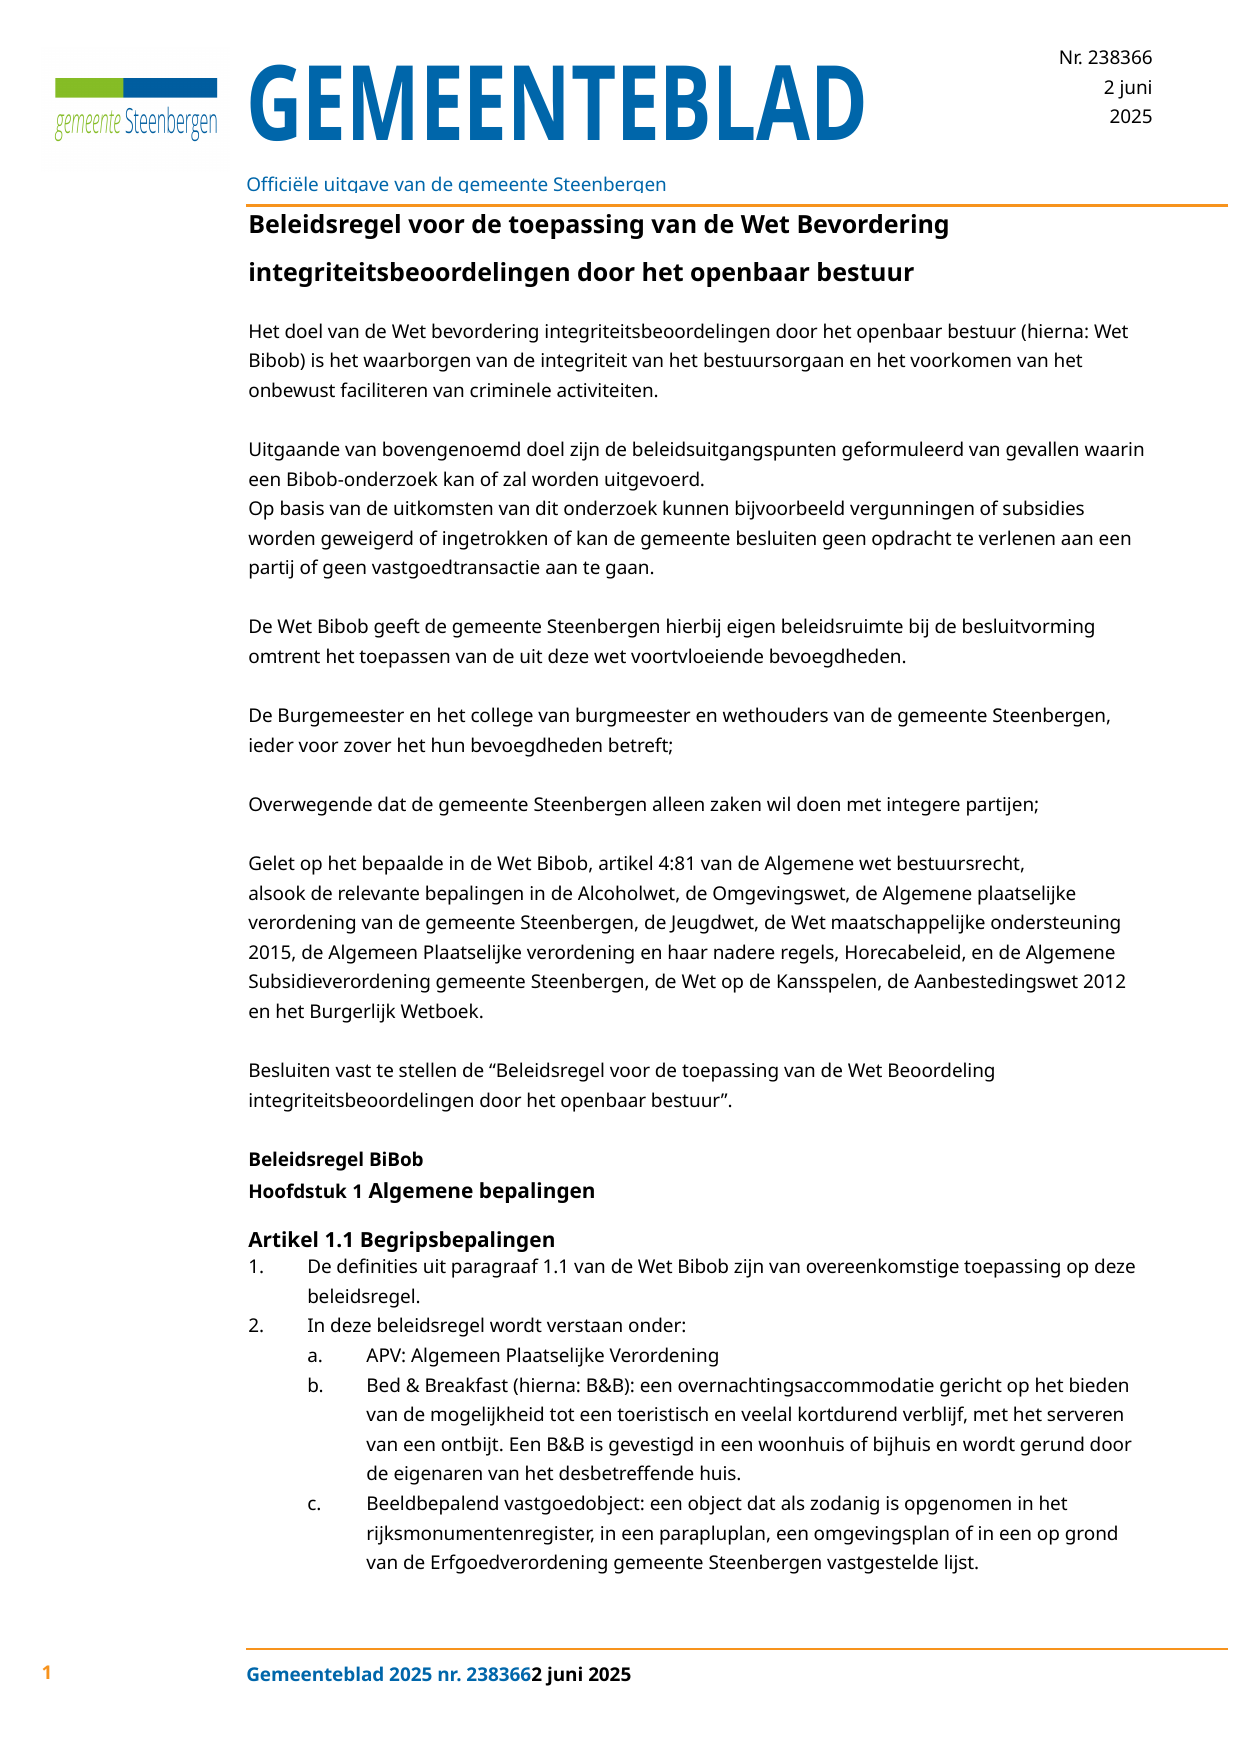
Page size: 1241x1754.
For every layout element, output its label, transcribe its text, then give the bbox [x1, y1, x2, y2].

text Hoofdstuk 1 Algemene bepalingen [248, 1176, 1152, 1204]
list Beeldbepalend vastgoedobject: een object dat als zodanig is opgenomen in het rijksmonumentenregister, in een parapluplan, een omgevingsplan of in een op grond van de Erfgoedverordening gemeente Steenbergen vastgestelde lijst. [307, 1490, 1152, 1575]
list APV: Algemeen Plaatselijke Verordening [307, 1342, 1152, 1368]
text Beleidsregel BiBob [248, 1146, 1152, 1172]
text Artikel 1.1 Begripsbepalingen [248, 1225, 1152, 1253]
text Gelet op het bepaalde in de Wet Bibob, artikel 4:81 van de Algemene wet bestuursrecht, [248, 850, 1152, 876]
text Uitgaande van bovengenoemd doel zijn de beleidsuitgangspunten geformuleerd van gevallen waarin een Bibob-onderzoek kan of zal worden uitgevoerd. [248, 436, 1152, 492]
picture [41, 47, 231, 172]
text Beleidsregel voor de toepassing van de Wet Bevordering integriteitsbeoordelingen door het openbaar bestuur [248, 207, 1152, 288]
text Op basis van de uitkomsten van dit onderzoek kunnen bijvoorbeeld vergunningen of subsidies worden geweigerd of ingetrokken of kan de gemeente besluiten geen opdracht te verlenen aan een partij of geen vastgoedtransactie aan te gaan. [248, 495, 1152, 580]
text Overwegende dat de gemeente Steenbergen alleen zaken wil doen met integere partijen; [248, 791, 1152, 817]
text Besluiten vast te stellen de “Beleidsregel voor de toepassing van de Wet Beoordeling integriteitsbeoordelingen door het openbaar bestuur’’. [248, 1057, 1152, 1113]
list Bed & Breakfast (hierna: B&B): een overnachtingsaccommodatie gericht op het bieden van de mogelijkheid tot een toeristisch en veelal kortdurend verblijf, met het serveren van een ontbijt. Een B&B is gevestigd in een woonhuis of bijhuis en wordt gerund door de eigenaren van het desbetreffende huis. [307, 1372, 1152, 1486]
list In deze beleidsregel wordt verstaan onder: [248, 1313, 1152, 1338]
text Het doel van de Wet bevordering integriteitsbeoordelingen door het openbaar bestuur (hierna: Wet Bibob) is het waarborgen van de integriteit van het bestuursorgaan en het voorkomen van het onbewust faciliteren van criminele activiteiten. [248, 318, 1152, 403]
list De definities uit paragraaf 1.1 van de Wet Bibob zijn van overeenkomstige toepassing op deze beleidsregel. [248, 1253, 1152, 1309]
text alsook de relevante bepalingen in de Alcoholwet, de Omgevingswet, de Algemene plaatselijke verordening van de gemeente Steenbergen, de Jeugdwet, de Wet maatschappelijke ondersteuning 2015, de Algemeen Plaatselijke verordening en haar nadere regels, Horecabeleid, en de Algemene Subsidieverordening gemeente Steenbergen, de Wet op de Kansspelen, de Aanbestedingswet 2012 en het Burgerlijk Wetboek. [248, 880, 1152, 1024]
text De Wet Bibob geeft de gemeente Steenbergen hierbij eigen beleidsruimte bij de besluitvorming omtrent het toepassen van de uit deze wet voortvloeiende bevoegdheden. [248, 614, 1152, 669]
text De Burgemeester en het college van burgmeester en wethouders van de gemeente Steenbergen, ieder voor zover het hun bevoegdheden betreft; [248, 702, 1152, 758]
